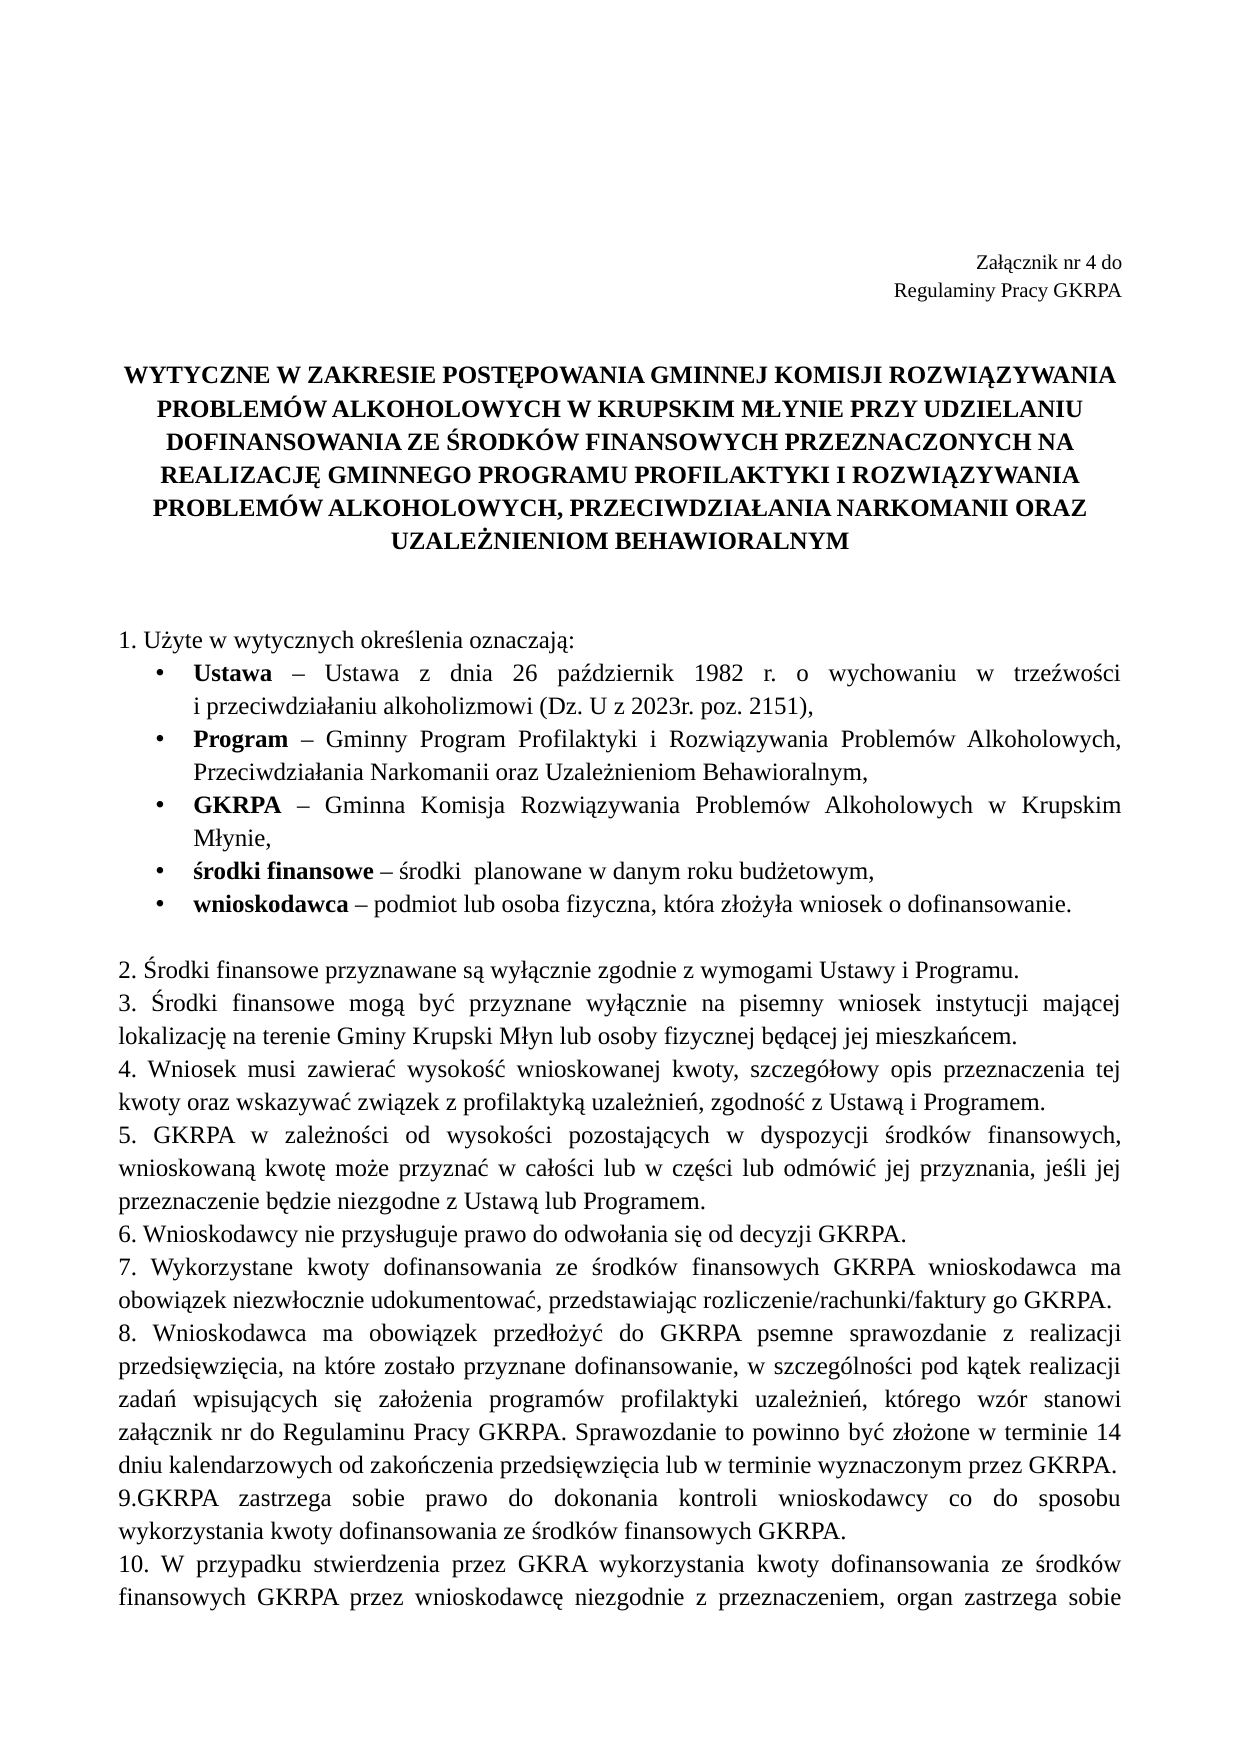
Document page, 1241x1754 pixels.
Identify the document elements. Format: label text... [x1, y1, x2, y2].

list Program – Gminny Program Profilaktyki i Rozwiązywania Problemów Alkoholowych, Przeciwdziałania Narkomanii oraz Uzależnieniom Behawioralnym, [156, 724, 1122, 786]
text 4. Wniosek musi zawierać wysokość wnioskowanej kwoty, szczegółowy opis przeznaczenia tej kwoty oraz wskazywać związek z profilaktyką uzależnień, zgodność z Ustawą i Programem. [118, 1054, 1122, 1116]
text 7. Wykorzystane kwoty dofinansowania ze środków finansowych GKRPA wnioskodawca ma obowiązek niezwłocznie udokumentować, przedstawiając rozliczenie/rachunki/faktury go GKRPA. [118, 1252, 1122, 1314]
text 10. W przypadku stwierdzenia przez GKRA wykorzystania kwoty dofinansowania ze środków finansowych GKRPA przez wnioskodawcę niezgodnie z przeznaczeniem, organ zastrzega sobie [118, 1549, 1122, 1611]
list GKRPA – Gminna Komisja Rozwiązywania Problemów Alkoholowych w Krupskim Młynie, [156, 790, 1122, 852]
text 1. Użyte w wytycznych określenia oznaczają: [118, 625, 1122, 653]
list wnioskodawca – podmiot lub osoba fizyczna, która złożyła wniosek o dofinansowanie. [156, 889, 1122, 918]
text 8. Wnioskodawca ma obowiązek przedłożyć do GKRPA psemne sprawozdanie z realizacji przedsięwzięcia, na które zostało przyznane dofinansowanie, w szczególności pod kątek realizacji zadań wpisujących się założenia programów profilaktyki uzależnień, którego wzór stanowi załącznik nr do Regulaminu Pracy GKRPA. Sprawozdanie to powinno być złożone w terminie 14 dniu kalendarzowych od zakończenia przedsięwzięcia lub w terminie wyznaczonym przez GKRPA. [118, 1318, 1122, 1479]
text 3. Środki finansowe mogą być przyznane wyłącznie na pisemny wniosek instytucji mającej lokalizację na terenie Gminy Krupski Młyn lub osoby fizycznej będącej jej mieszkańcem. [118, 988, 1122, 1050]
text WYTYCZNE W ZAKRESIE POSTĘPOWANIA GMINNEJ KOMISJI ROZWIĄZYWANIA PROBLEMÓW ALKOHOLOWYCH W KRUPSKIM MŁYNIE PRZY UDZIELANIU DOFINANSOWANIA ZE ŚRODKÓW FINANSOWYCH PRZEZNACZONYCH NA REALIZACJĘ GMINNEGO PROGRAMU PROFILAKTYKI I ROZWIĄZYWANIA PROBLEMÓW ALKOHOLOWYCH, PRZECIWDZIAŁANIA NARKOMANII ORAZ UZALEŻNIENIOM BEHAWIORALNYM [118, 361, 1122, 554]
text 9.GKRPA zastrzega sobie prawo do dokonania kontroli wnioskodawcy co do sposobu wykorzystania kwoty dofinansowania ze środków finansowych GKRPA. [118, 1483, 1122, 1545]
list środki finansowe – środki planowane w danym roku budżetowym, [156, 856, 1122, 885]
text 6. Wnioskodawcy nie przysługuje prawo do odwołania się od decyzji GKRPA. [118, 1219, 1122, 1248]
list Ustawa – Ustawa z dnia 26 październik 1982 r. o wychowaniu w trzeźwości i przeciwdziałaniu alkoholizmowi (Dz. U z 2023r. poz. 2151), [156, 658, 1122, 719]
text 2. Środki finansowe przyznawane są wyłącznie zgodnie z wymogami Ustawy i Programu. [118, 955, 1122, 984]
text Regulaminy Pracy GKRPA [118, 278, 1122, 302]
text Załącznik nr 4 do [118, 250, 1122, 274]
text 5. GKRPA w zależności od wysokości pozostających w dyspozycji środków finansowych, wnioskowaną kwotę może przyznać w całości lub w części lub odmówić jej przyznania, jeśli jej przeznaczenie będzie niezgodne z Ustawą lub Programem. [118, 1120, 1122, 1215]
